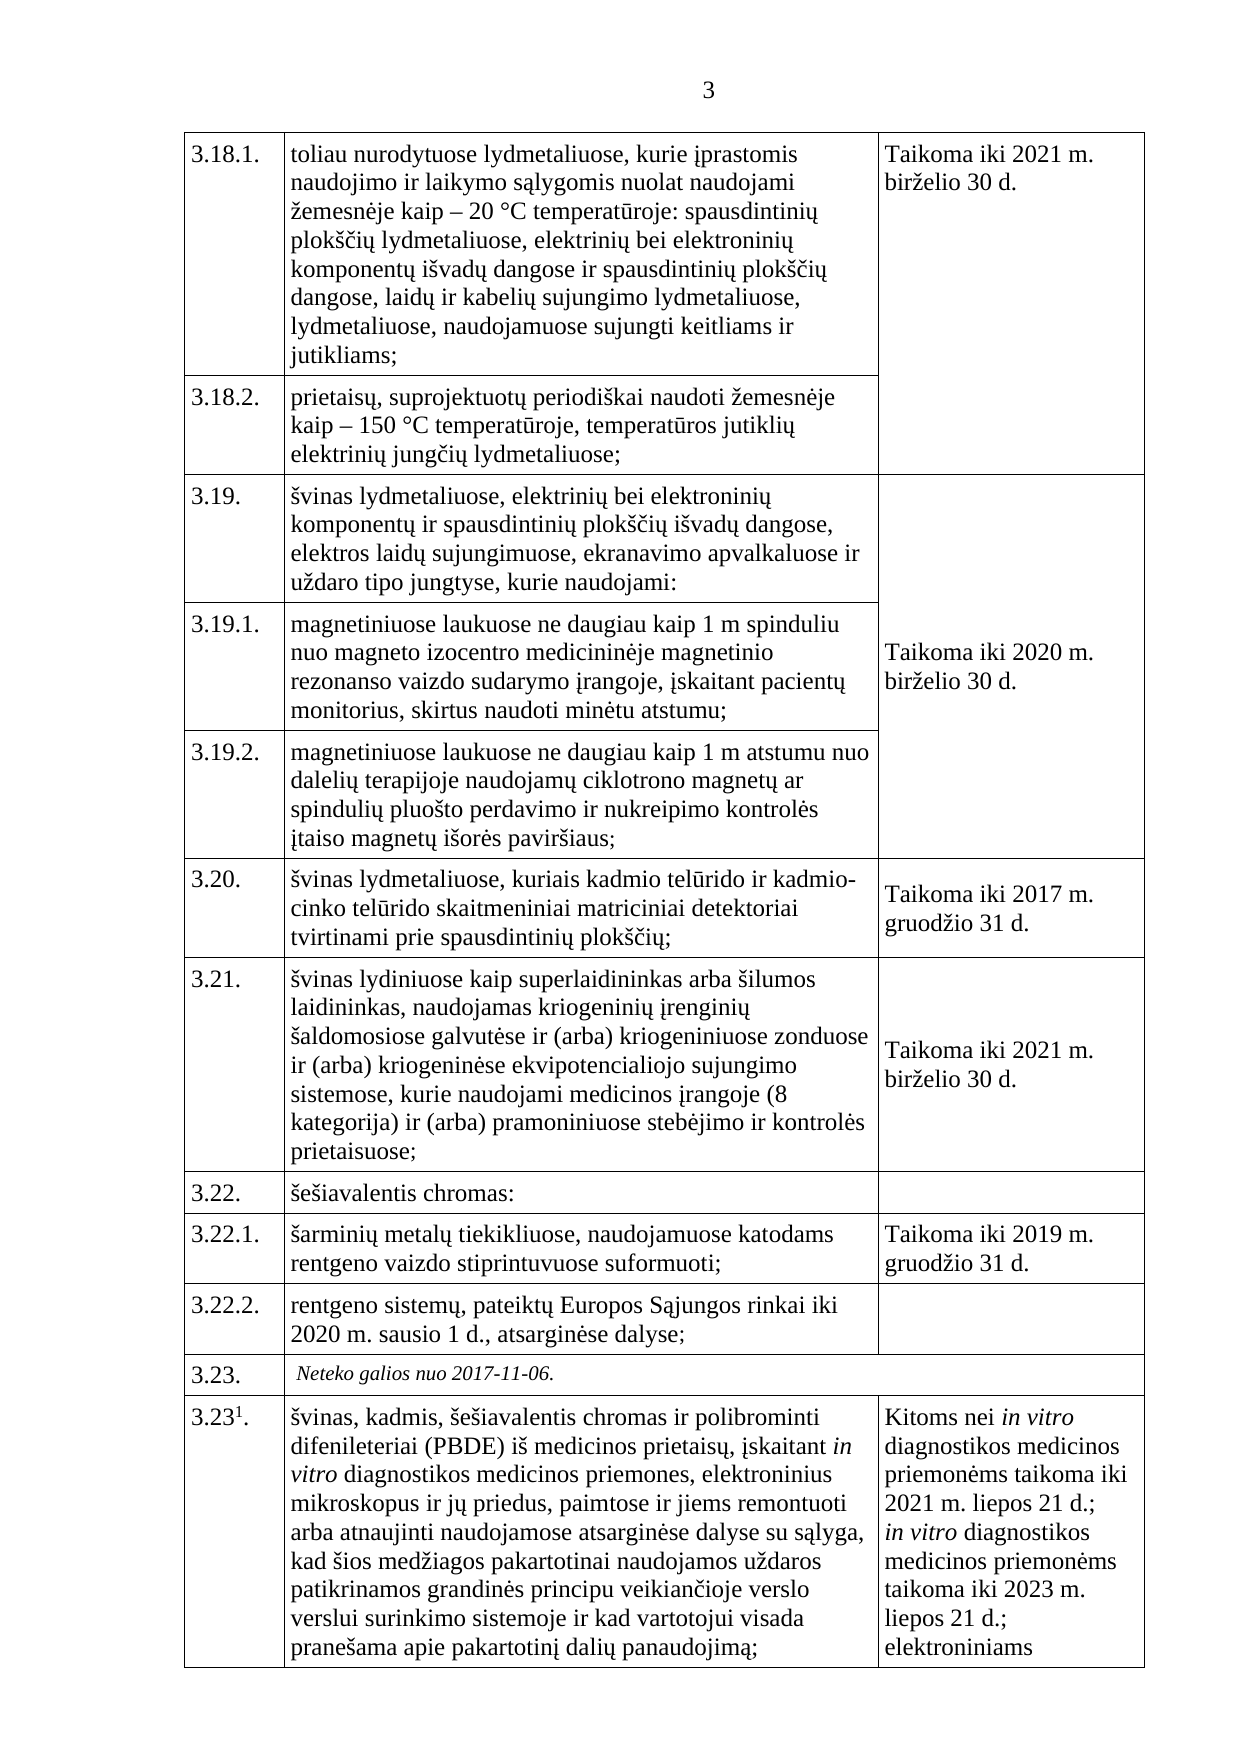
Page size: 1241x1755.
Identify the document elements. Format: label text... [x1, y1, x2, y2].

table_cell švinas lydmetaliuose, kuriais kadmio telūrido ir kadmio-cinko telūrido skaitmeniniai matriciniai detektoriai tvirtinami prie spausdintinių plokščių; [285, 859, 878, 957]
table_cell 3.22. [185, 1172, 284, 1213]
table_cell švinas, kadmis, šešiavalentis chromas ir polibrominti difenileteriai (PBDE) iš medicinos prietaisų, įskaitant in vitro diagnostikos medicinos priemones, elektroninius mikroskopus ir jų priedus, paimtose ir jiems remontuoti arba atnaujinti naudojamose atsarginėse dalyse su sąlyga, kad šios medžiagos pakartotinai naudojamos uždaros patikrinamos grandinės principu veikiančioje verslo verslui surinkimo sistemoje ir kad vartotojui visada pranešama apie pakartotinį dalių panaudojimą; [285, 1396, 878, 1667]
table_cell 3.231. [185, 1396, 284, 1667]
table_cell Taikoma iki 2021 m. birželio 30 d. [879, 133, 1144, 474]
table_cell Kitoms nei in vitro diagnostikos medicinos priemonėms taikoma iki 2021 m. liepos 21 d.; in vitro diagnostikos medicinos priemonėms taikoma iki 2023 m. liepos 21 d.; elektroniniams [879, 1396, 1144, 1667]
table_cell 3.19.2. [185, 731, 284, 858]
table_cell rentgeno sistemų, pateiktų Europos Sąjungos rinkai iki 2020 m. sausio 1 d., atsarginėse dalyse; [285, 1284, 878, 1353]
table_cell [879, 1172, 1144, 1213]
table_cell šarminių metalų tiekikliuose, naudojamuose katodams rentgeno vaizdo stiprintuvuose suformuoti; [285, 1214, 878, 1283]
table_cell 3.18.1. [185, 133, 284, 375]
table_cell Taikoma iki 2019 m. gruodžio 31 d. [879, 1214, 1144, 1283]
table_cell 3.22.1. [185, 1214, 284, 1283]
table_cell 3.21. [185, 958, 284, 1171]
table_cell prietaisų, suprojektuotų periodiškai naudoti žemesnėje kaip – 150 °C temperatūroje, temperatūros jutiklių elektrinių jungčių lydmetaliuose; [285, 376, 878, 474]
table_cell 3.23. [185, 1355, 284, 1395]
table_cell 3.19. [185, 475, 284, 602]
table_cell šešiavalentis chromas: [285, 1172, 878, 1213]
table_cell 3.22.2. [185, 1284, 284, 1353]
table_cell magnetiniuose laukuose ne daugiau kaip 1 m spinduliu nuo magneto izocentro medicininėje magnetinio rezonanso vaizdo sudarymo įrangoje, įskaitant pacientų monitorius, skirtus naudoti minėtu atstumu; [285, 603, 878, 730]
table_cell švinas lydmetaliuose, elektrinių bei elektroninių komponentų ir spausdintinių plokščių išvadų dangose, elektros laidų sujungimuose, ekranavimo apvalkaluose ir uždaro tipo jungtyse, kurie naudojami: [285, 475, 878, 602]
table_cell 3.20. [185, 859, 284, 957]
table_cell Taikoma iki 2021 m. birželio 30 d. [879, 958, 1144, 1171]
table_cell 3.18.2. [185, 376, 284, 474]
table_cell [879, 1284, 1144, 1353]
table_cell Taikoma iki 2017 m. gruodžio 31 d. [879, 859, 1144, 957]
table_cell 3.19.1. [185, 603, 284, 730]
table_cell magnetiniuose laukuose ne daugiau kaip 1 m atstumu nuo dalelių terapijoje naudojamų ciklotrono magnetų ar spindulių pluošto perdavimo ir nukreipimo kontrolės įtaiso magnetų išorės paviršiaus; [285, 731, 878, 858]
table_cell Neteko galios nuo 2017-11-06. [285, 1355, 1144, 1395]
table_cell Taikoma iki 2020 m. birželio 30 d. [879, 475, 1144, 858]
table_cell švinas lydiniuose kaip superlaidininkas arba šilumos laidininkas, naudojamas kriogeninių įrenginių šaldomosiose galvutėse ir (arba) kriogeniniuose zonduose ir (arba) kriogeninėse ekvipotencialiojo sujungimo sistemose, kurie naudojami medicinos įrangoje (8 kategorija) ir (arba) pramoniniuose stebėjimo ir kontrolės prietaisuose; [285, 958, 878, 1171]
table_cell toliau nurodytuose lydmetaliuose, kurie įprastomis naudojimo ir laikymo sąlygomis nuolat naudojami žemesnėje kaip – 20 °C temperatūroje: spausdintinių plokščių lydmetaliuose, elektrinių bei elektroninių komponentų išvadų dangose ir spausdintinių plokščių dangose, laidų ir kabelių sujungimo lydmetaliuose, lydmetaliuose, naudojamuose sujungti keitliams ir jutikliams; [285, 133, 878, 375]
